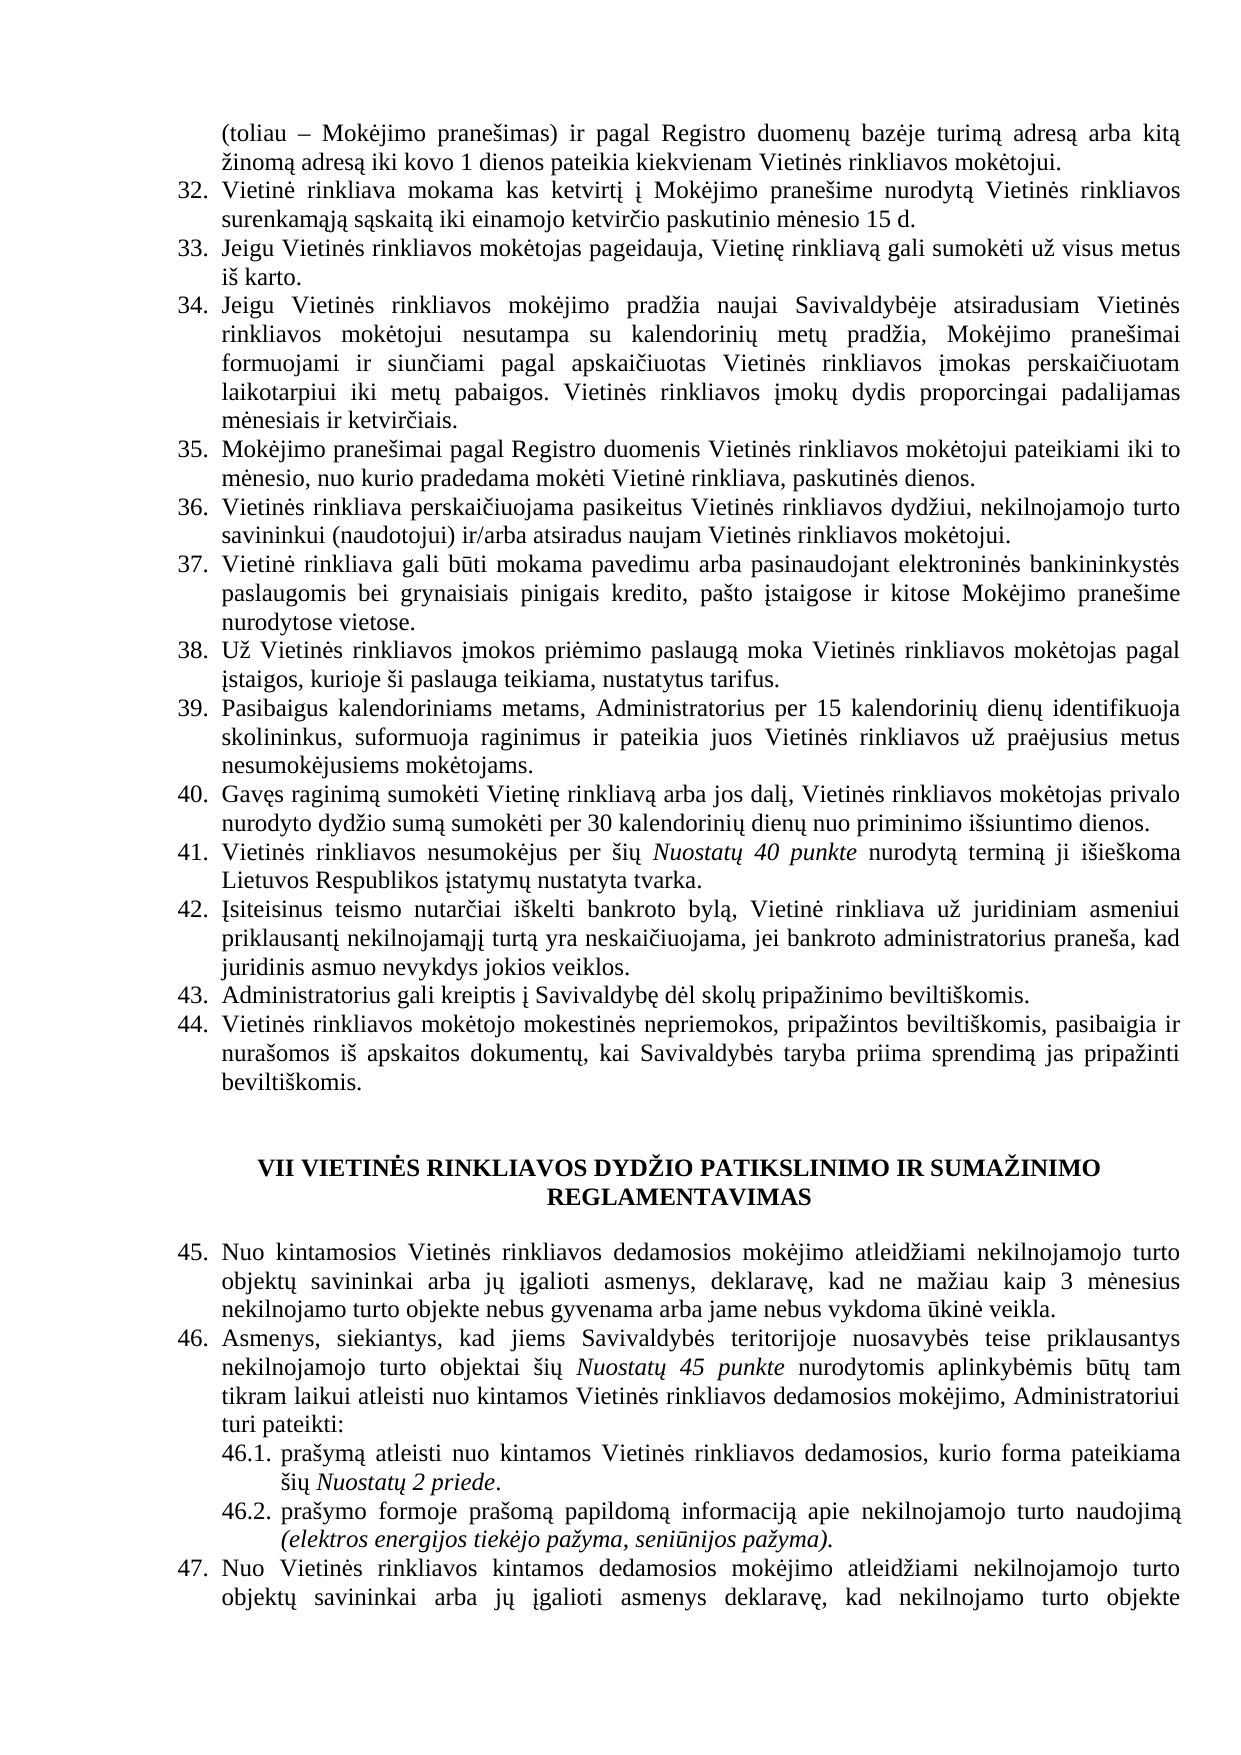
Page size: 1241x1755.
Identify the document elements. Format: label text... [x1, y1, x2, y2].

text 41. Vietinės rinkliavos nesumokėjus per šių Nuostatų 40 punkte nurodytą terminą ji išieškoma Lietuvos Respublikos įstatymų nustatyta tvarka. [177, 837, 1181, 894]
text 34. Jeigu Vietinės rinkliavos mokėjimo pradžia naujai Savivaldybėje atsiradusiam Vietinės rinkliavos mokėtojui nesutampa su kalendorinių metų pradžia, Mokėjimo pranešimai formuojami ir siunčiami pagal apskaičiuotas Vietinės rinkliavos įmokas perskaičiuotam laikotarpiui iki metų pabaigos. Vietinės rinkliavos įmokų dydis proporcingai padalijamas mėnesiais ir ketvirčiais. [177, 291, 1181, 434]
text 32. Vietinė rinkliava mokama kas ketvirtį į Mokėjimo pranešime nurodytą Vietinės rinkliavos surenkamąją sąskaitą iki einamojo ketvirčio paskutinio mėnesio 15 d. [177, 176, 1181, 233]
text 33. Jeigu Vietinės rinkliavos mokėtojas pageidauja, Vietinę rinkliavą gali sumokėti už visus metus iš karto. [177, 233, 1181, 291]
text (toliau – Mokėjimo pranešimas) ir pagal Registro duomenų bazėje turimą adresą arba kitą žinomą adresą iki kovo 1 dienos pateikia kiekvienam Vietinės rinkliavos mokėtojui. [177, 118, 1181, 176]
text 40. Gavęs raginimą sumokėti Vietinę rinkliavą arba jos dalį, Vietinės rinkliavos mokėtojas privalo nurodyto dydžio sumą sumokėti per 30 kalendorinių dienų nuo priminimo išsiuntimo dienos. [177, 779, 1181, 837]
text 36. Vietinės rinkliava perskaičiuojama pasikeitus Vietinės rinkliavos dydžiui, nekilnojamojo turto savininkui (naudotojui) ir/arba atsiradus naujam Vietinės rinkliavos mokėtojui. [177, 492, 1181, 549]
text VII VIETINĖS RINKLIAVOS DYDŽIO PATIKSLINIMO ir sumažinimo REGLAMENTAVIMAS [177, 1153, 1181, 1211]
text 35. Mokėjimo pranešimai pagal Registro duomenis Vietinės rinkliavos mokėtojui pateikiami iki to mėnesio, nuo kurio pradedama mokėti Vietinė rinkliava, paskutinės dienos. [177, 434, 1181, 492]
text 46.1. prašymą atleisti nuo kintamos Vietinės rinkliavos dedamosios, kurio forma pateikiama šių Nuostatų 2 priede. [222, 1438, 1181, 1496]
text 38. Už Vietinės rinkliavos įmokos priėmimo paslaugą moka Vietinės rinkliavos mokėtojas pagal įstaigos, kurioje ši paslauga teikiama, nustatytus tarifus. [177, 636, 1181, 693]
text 37. Vietinė rinkliava gali būti mokama pavedimu arba pasinaudojant elektroninės bankininkystės paslaugomis bei grynaisiais pinigais kredito, pašto įstaigose ir kitose Mokėjimo pranešime nurodytose vietose. [177, 549, 1181, 636]
text 39. Pasibaigus kalendoriniams metams, Administratorius per 15 kalendorinių dienų identifikuoja skolininkus, suformuoja raginimus ir pateikia juos Vietinės rinkliavos už praėjusius metus nesumokėjusiems mokėtojams. [177, 693, 1181, 779]
text 46.2. prašymo formoje prašomą papildomą informaciją apie nekilnojamojo turto naudojimą (elektros energijos tiekėjo pažyma, seniūnijos pažyma). [222, 1496, 1181, 1553]
text 43. Administratorius gali kreiptis į Savivaldybę dėl skolų pripažinimo beviltiškomis. [177, 981, 1181, 1009]
text 42. Įsiteisinus teismo nutarčiai iškelti bankroto bylą, Vietinė rinkliava už juridiniam asmeniui priklausantį nekilnojamąjį turtą yra neskaičiuojama, jei bankroto administratorius praneša, kad juridinis asmuo nevykdys jokios veiklos. [177, 894, 1181, 981]
text 45. Nuo kintamosios Vietinės rinkliavos dedamosios mokėjimo atleidžiami nekilnojamojo turto objektų savininkai arba jų įgalioti asmenys, deklaravę, kad ne mažiau kaip 3 mėnesius nekilnojamo turto objekte nebus gyvenama arba jame nebus vykdoma ūkinė veikla. [177, 1237, 1181, 1323]
text 44. Vietinės rinkliavos mokėtojo mokestinės nepriemokos, pripažintos beviltiškomis, pasibaigia ir nurašomos iš apskaitos dokumentų, kai Savivaldybės taryba priima sprendimą jas pripažinti beviltiškomis. [177, 1009, 1181, 1096]
text 47. Nuo Vietinės rinkliavos kintamos dedamosios mokėjimo atleidžiami nekilnojamojo turto objektų savininkai arba jų įgalioti asmenys deklaravę, kad nekilnojamo turto objekte [177, 1553, 1181, 1611]
text 46. Asmenys, siekiantys, kad jiems Savivaldybės teritorijoje nuosavybės teise priklausantys nekilnojamojo turto objektai šių Nuostatų 45 punkte nurodytomis aplinkybėmis būtų tam tikram laikui atleisti nuo kintamos Vietinės rinkliavos dedamosios mokėjimo, Administratoriui turi pateikti: [177, 1323, 1181, 1438]
